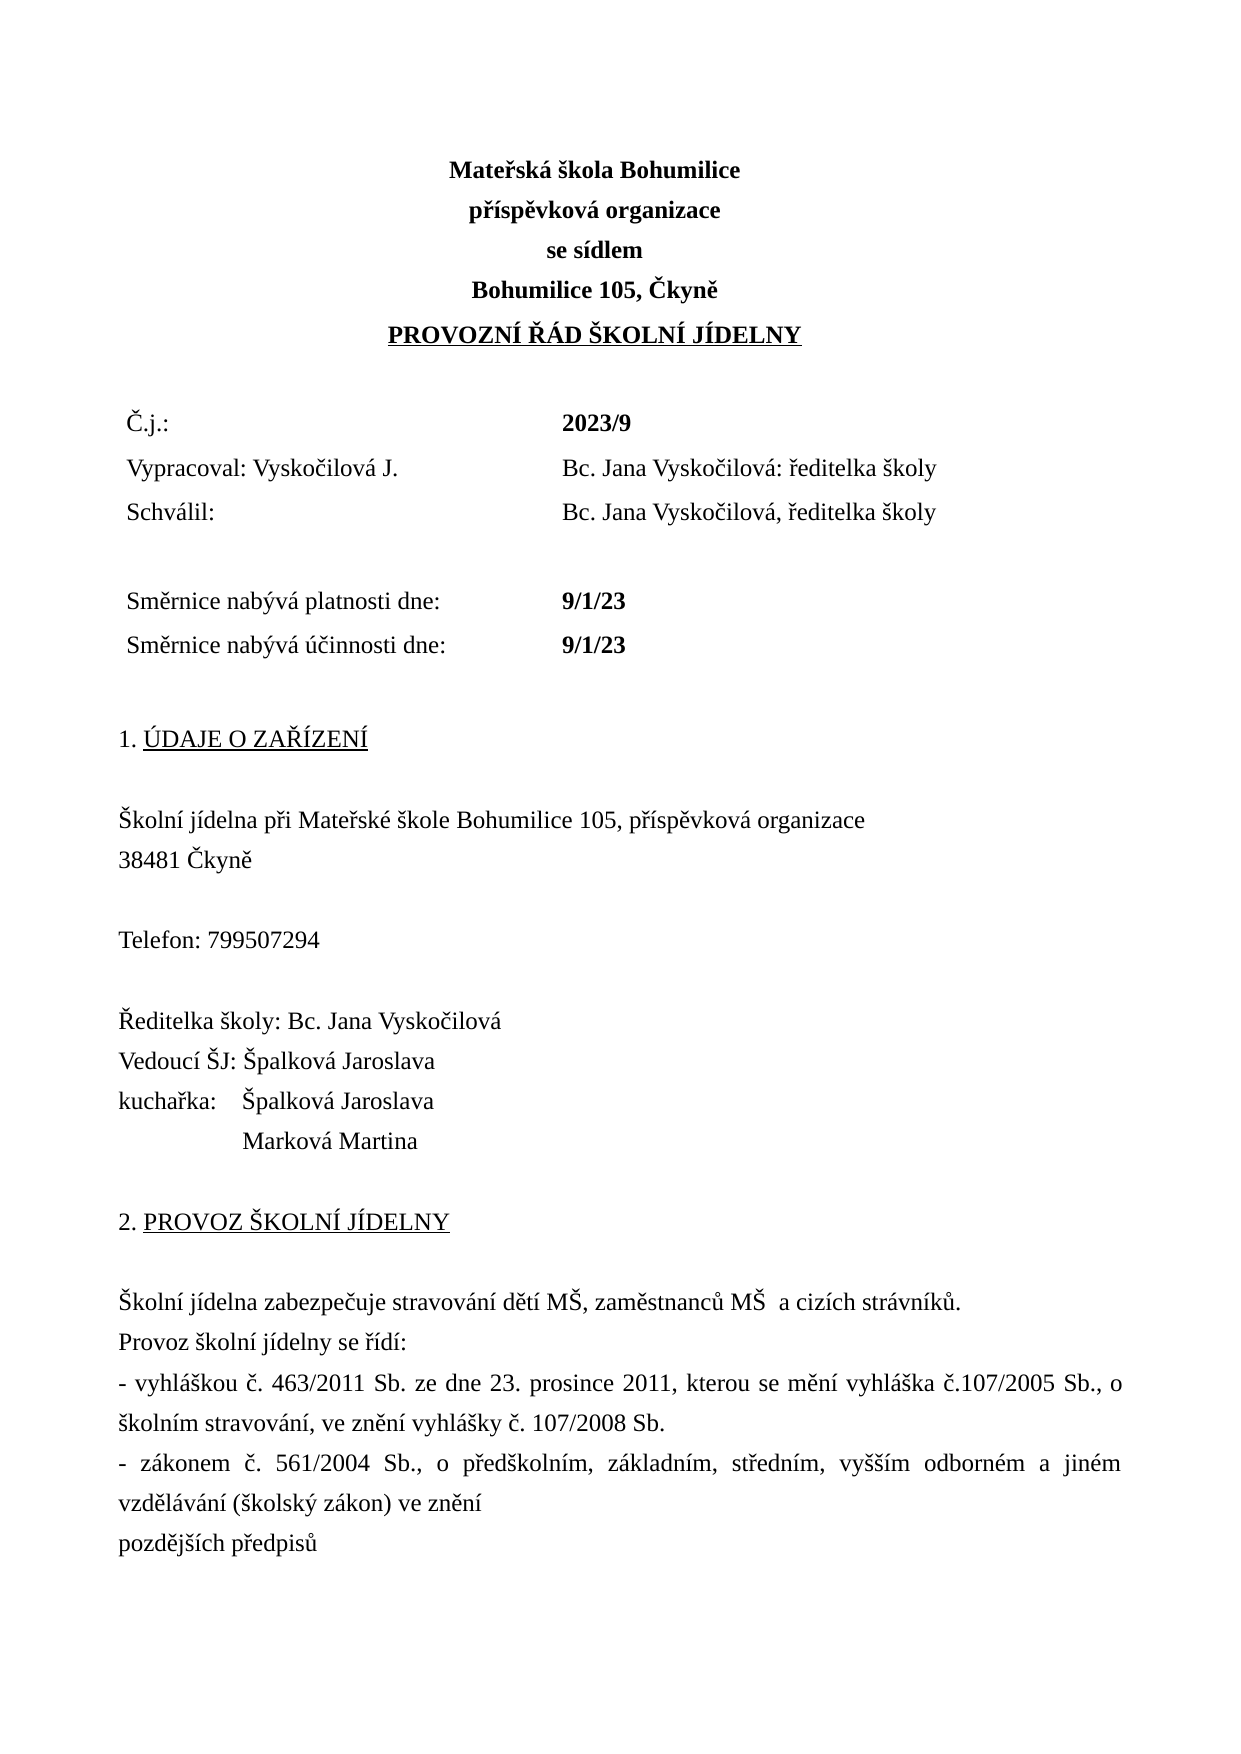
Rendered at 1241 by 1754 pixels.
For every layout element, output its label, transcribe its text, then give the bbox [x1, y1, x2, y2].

text 1. ÚDAJE O ZAŘÍZENÍ [118, 724, 1122, 753]
table_cell 2023/9 [554, 401, 1071, 445]
table_cell 1.9.2023 [554, 578, 1071, 622]
text 38481 Čkyně [118, 845, 1122, 874]
table_cell Vypracoval: Vyskočilová J. [118, 445, 554, 489]
text 2. PROVOZ ŠKOLNÍ JÍDELNY [118, 1207, 1122, 1236]
text Vedoucí ŠJ: Špalková Jaroslava [118, 1046, 1122, 1075]
table_cell Č.j.: [118, 401, 554, 445]
table_header Mateřská škola Bohumilice příspěvková organizace se sídlem Bohumilice 105, Čkyně [118, 147, 1071, 312]
table_cell Bc. Jana Vyskočilová: ředitelka školy [554, 445, 1071, 489]
table_cell Schválil: [118, 489, 554, 534]
table_cell 1.9.2023 [554, 623, 1071, 667]
table_cell [118, 356, 1071, 401]
text - vyhláškou č. 463/2011 Sb. ze dne 23. prosince 2011, kterou se mění vyhláška č.107/2005 Sb., o školním stravování, ve znění vyhlášky č. 107/2008 Sb. [118, 1368, 1122, 1437]
text Provoz školní jídelny se řídí: [118, 1327, 1122, 1356]
table_cell PROVOZNÍ ŘÁD ŠKOLNÍ JÍDELNY [118, 312, 1071, 356]
text Školní jídelna při Mateřské škole Bohumilice 105, příspěvková organizace [118, 805, 1122, 833]
text Školní jídelna zabezpečuje stravování dětí MŠ, zaměstnanců MŠ a cizích strávníků. [118, 1287, 1122, 1316]
text Telefon: 799507294 [118, 925, 1122, 954]
text - zákonem č. 561/2004 Sb., o předškolním, základním, středním, vyšším odborném a jiném vzdělávání (školský zákon) ve znění [118, 1448, 1122, 1517]
table_cell [554, 534, 1071, 578]
table_cell Směrnice nabývá účinnosti dne: [118, 623, 554, 667]
text Ředitelka školy: Bc. Jana Vyskočilová [118, 1006, 1122, 1034]
text Marková Martina [118, 1126, 1122, 1155]
text kuchařka: Špalková Jaroslava [118, 1086, 1122, 1115]
text pozdějších předpisů [118, 1528, 1122, 1557]
table_cell Směrnice nabývá platnosti dne: [118, 578, 554, 622]
table_cell Bc. Jana Vyskočilová, ředitelka školy [554, 489, 1071, 534]
table_cell [118, 534, 554, 578]
